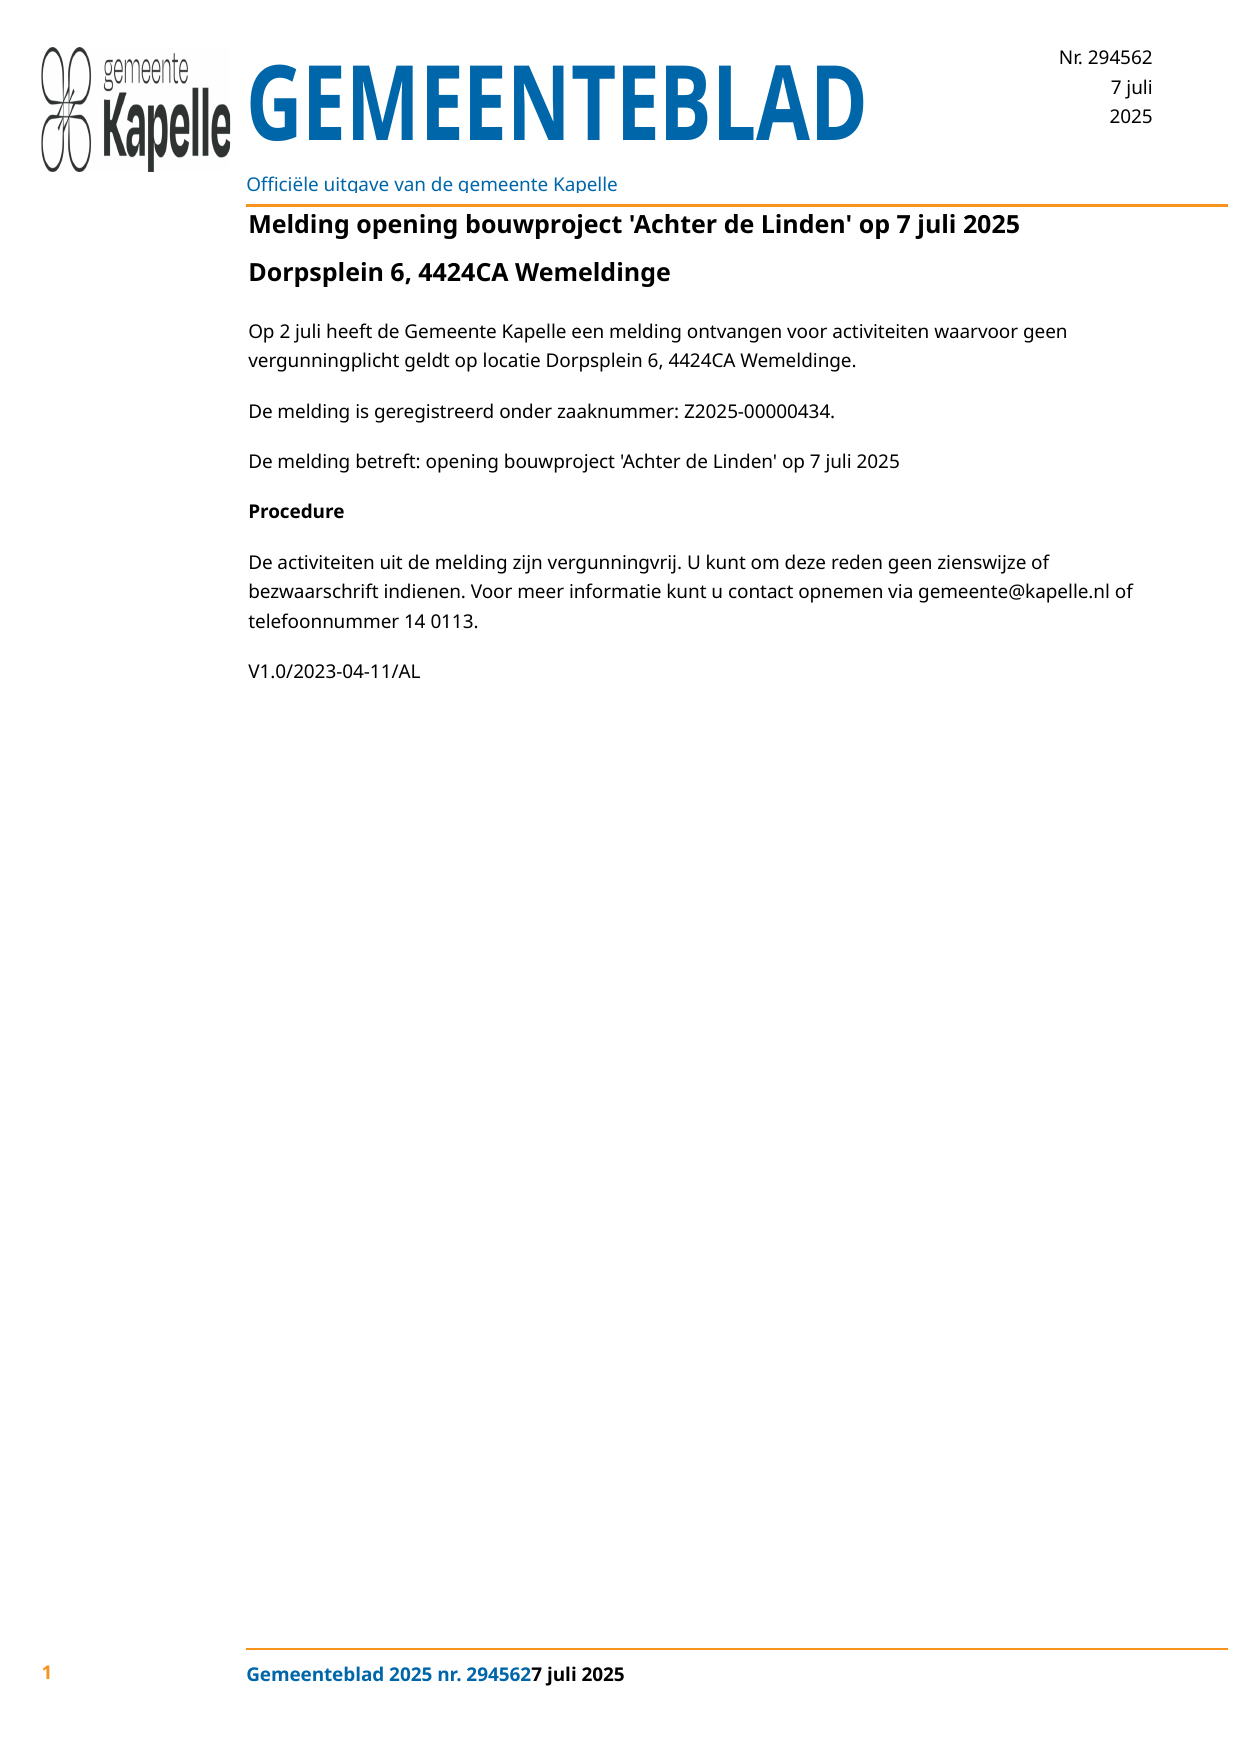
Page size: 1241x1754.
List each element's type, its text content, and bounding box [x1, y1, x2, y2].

text De melding betreft: opening bouwproject 'Achter de Linden' op 7 juli 2025 [248, 448, 1152, 474]
text V1.0/2023-04-11/AL [248, 659, 1152, 684]
picture [41, 47, 231, 172]
text Procedure [248, 499, 1152, 524]
text Op 2 juli heeft de Gemeente Kapelle een melding ontvangen voor activiteiten waarvoor geen vergunningplicht geldt op locatie Dorpsplein 6, 4424CA Wemeldinge. [248, 318, 1152, 373]
text De activiteiten uit de melding zijn vergunningvrij. U kunt om deze reden geen zienswijze of bezwaarschrift indienen. Voor meer informatie kunt u contact opnemen via gemeente@kapelle.nl of telefoonnummer 14 0113. [248, 549, 1152, 634]
text De melding is geregistreerd onder zaaknummer: Z2025-00000434. [248, 398, 1152, 424]
text Melding opening bouwproject 'Achter de Linden' op 7 juli 2025 Dorpsplein 6, 4424CA Wemeldinge [248, 207, 1152, 288]
